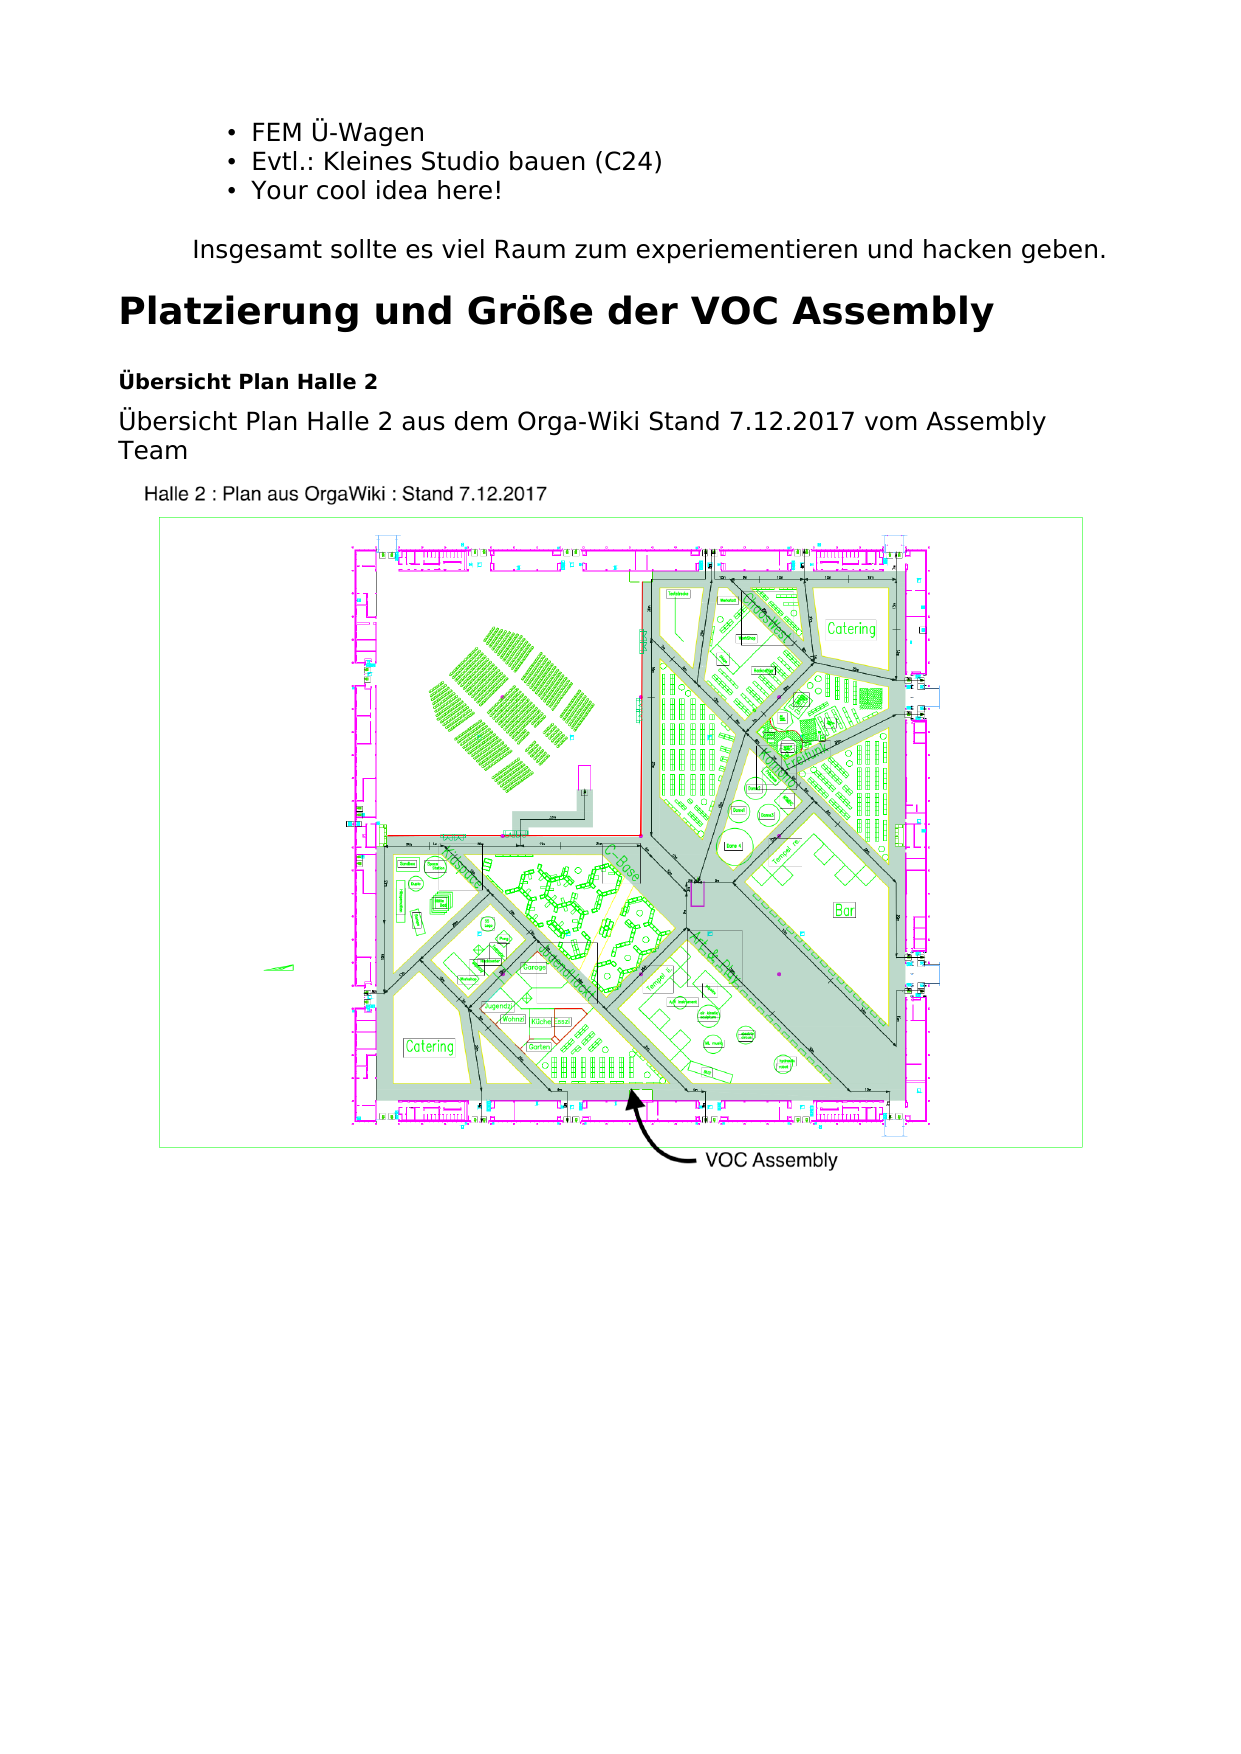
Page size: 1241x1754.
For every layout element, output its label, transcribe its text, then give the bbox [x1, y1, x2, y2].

list Your cool idea here! [236, 176, 1122, 206]
subtitle Platzierung und Größe der VOC Assembly [118, 289, 1122, 333]
list FEM Ü-Wagen [236, 118, 1122, 147]
list Evtl.: Kleines Studio bauen (C24) [236, 147, 1122, 176]
subtitle Übersicht Plan Halle 2 [118, 370, 1122, 395]
text Übersicht Plan Halle 2 aus dem Orga-Wiki Stand 7.12.2017 vom Assembly Team [118, 407, 1122, 466]
list Insgesamt sollte es viel Raum zum experiementieren und hacken geben. [177, 235, 1122, 264]
picture [118, 478, 1123, 1188]
